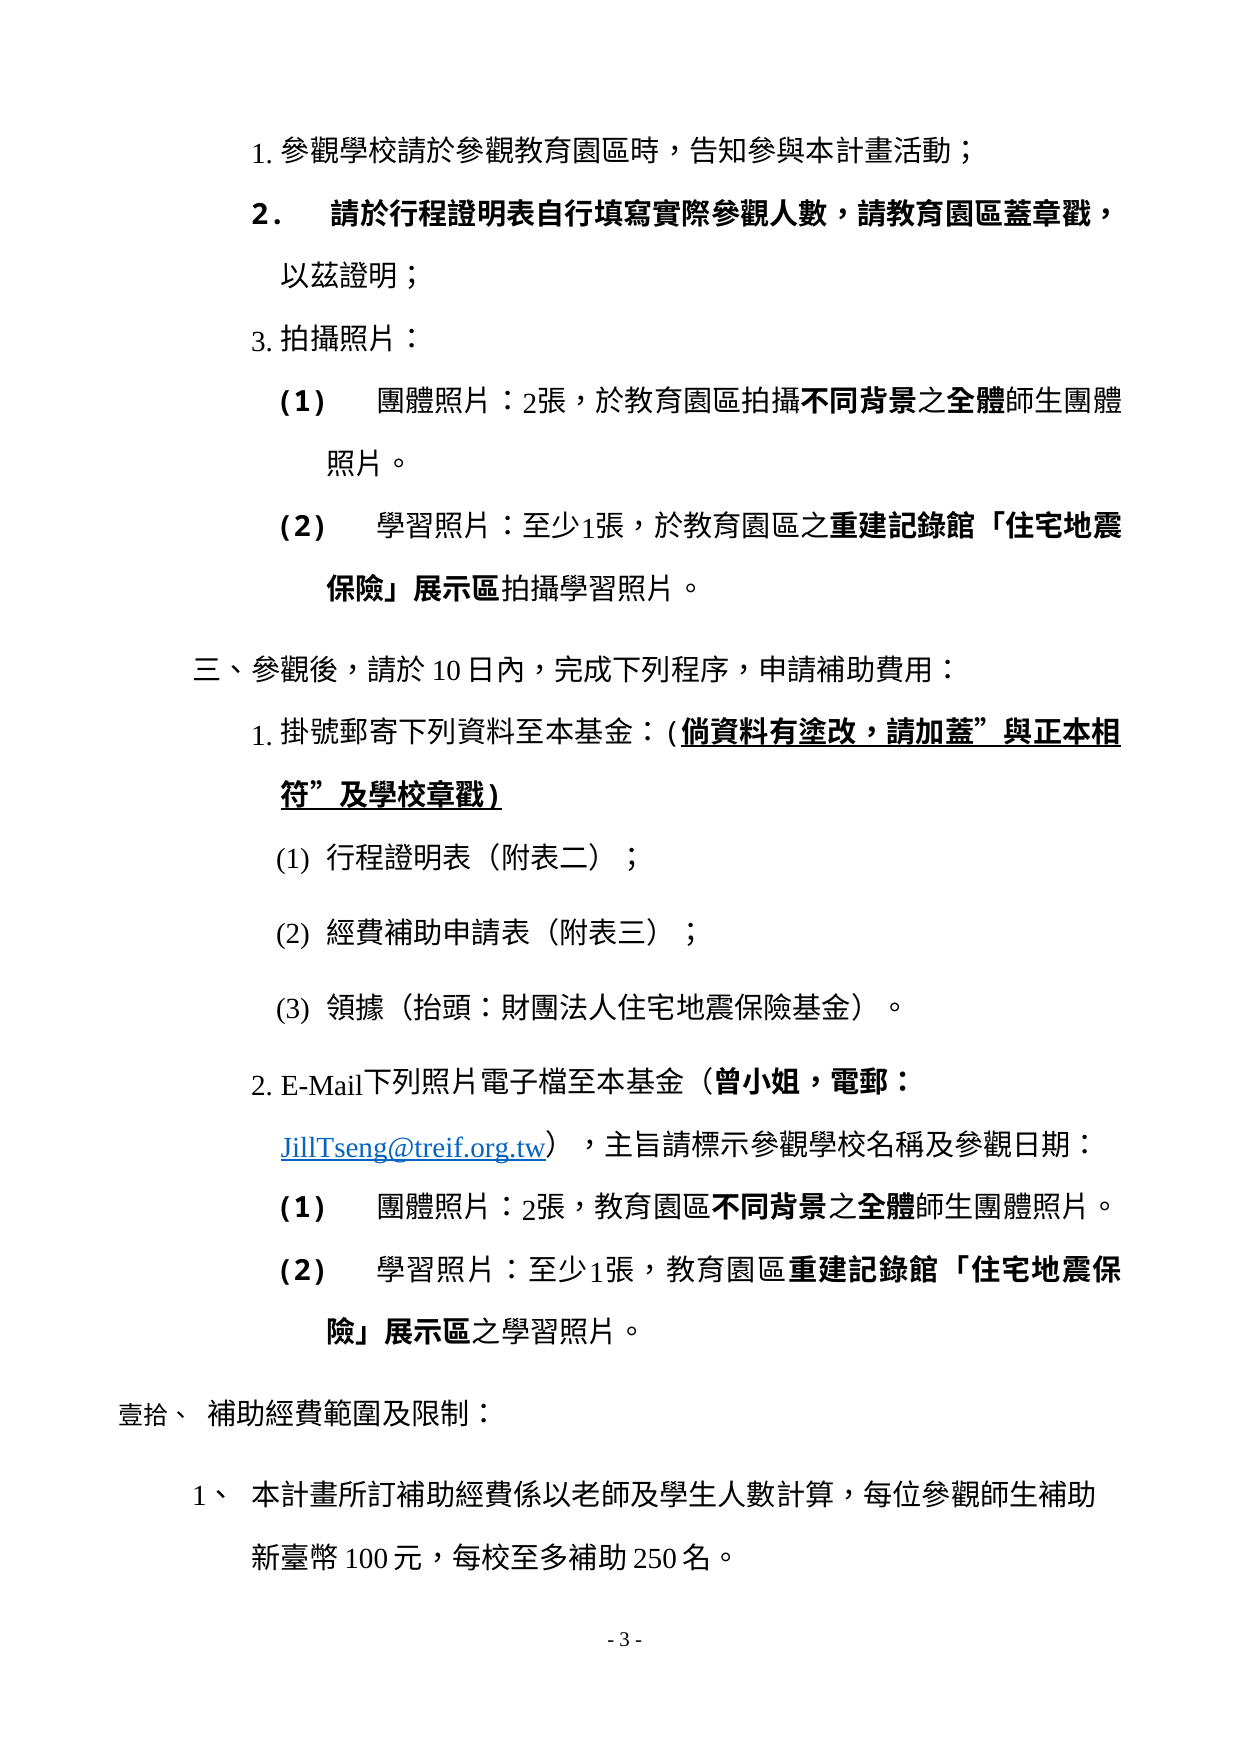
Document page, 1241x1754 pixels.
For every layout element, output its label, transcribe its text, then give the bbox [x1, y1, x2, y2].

text 1. 參觀學校請於參觀教育園區時，告知參與本計畫活動； [251, 108, 1122, 170]
text 2. 請於行程證明表自行填寫實際參觀人數，請教育園區蓋章戳，以茲證明； [251, 170, 1122, 295]
list 行程證明表（附表二）； [276, 814, 1122, 876]
list 學習照片：至少1張，教育園區重建記錄館「住宅地震保險」展示區之學習照片。 [276, 1226, 1122, 1351]
text 三、 參觀後，請於10日內，完成下列程序，申請補助費用： [192, 626, 1122, 689]
list 團體照片：2張，於教育園區拍攝不同背景之全體師生團體照片。 [276, 358, 1122, 483]
list 補助經費範圍及限制： [118, 1370, 1122, 1433]
list 領據（抬頭：財團法人住宅地震保險基金）。 [276, 964, 1122, 1026]
text 2. E-Mail下列照片電子檔至本基金（曾小姐，電郵： JillTseng@treif.org.tw），主旨請標示參觀學校名稱及參觀日期： [251, 1039, 1122, 1164]
text 3. 拍攝照片： [251, 295, 1122, 358]
text 1. 掛號郵寄下列資料至本基金：(倘資料有塗改，請加蓋”與正本相符”及學校章戳) [251, 689, 1122, 814]
list 團體照片：2張，教育園區不同背景之全體師生團體照片。 [276, 1164, 1122, 1226]
list 經費補助申請表（附表三）； [276, 889, 1122, 951]
list 本計畫所訂補助經費係以老師及學生人數計算，每位參觀師生補助新臺幣100元，每校至多補助250名。 [192, 1451, 1122, 1576]
list 學習照片：至少1張，於教育園區之重建記錄館「住宅地震保險」展示區拍攝學習照片。 [276, 483, 1122, 608]
